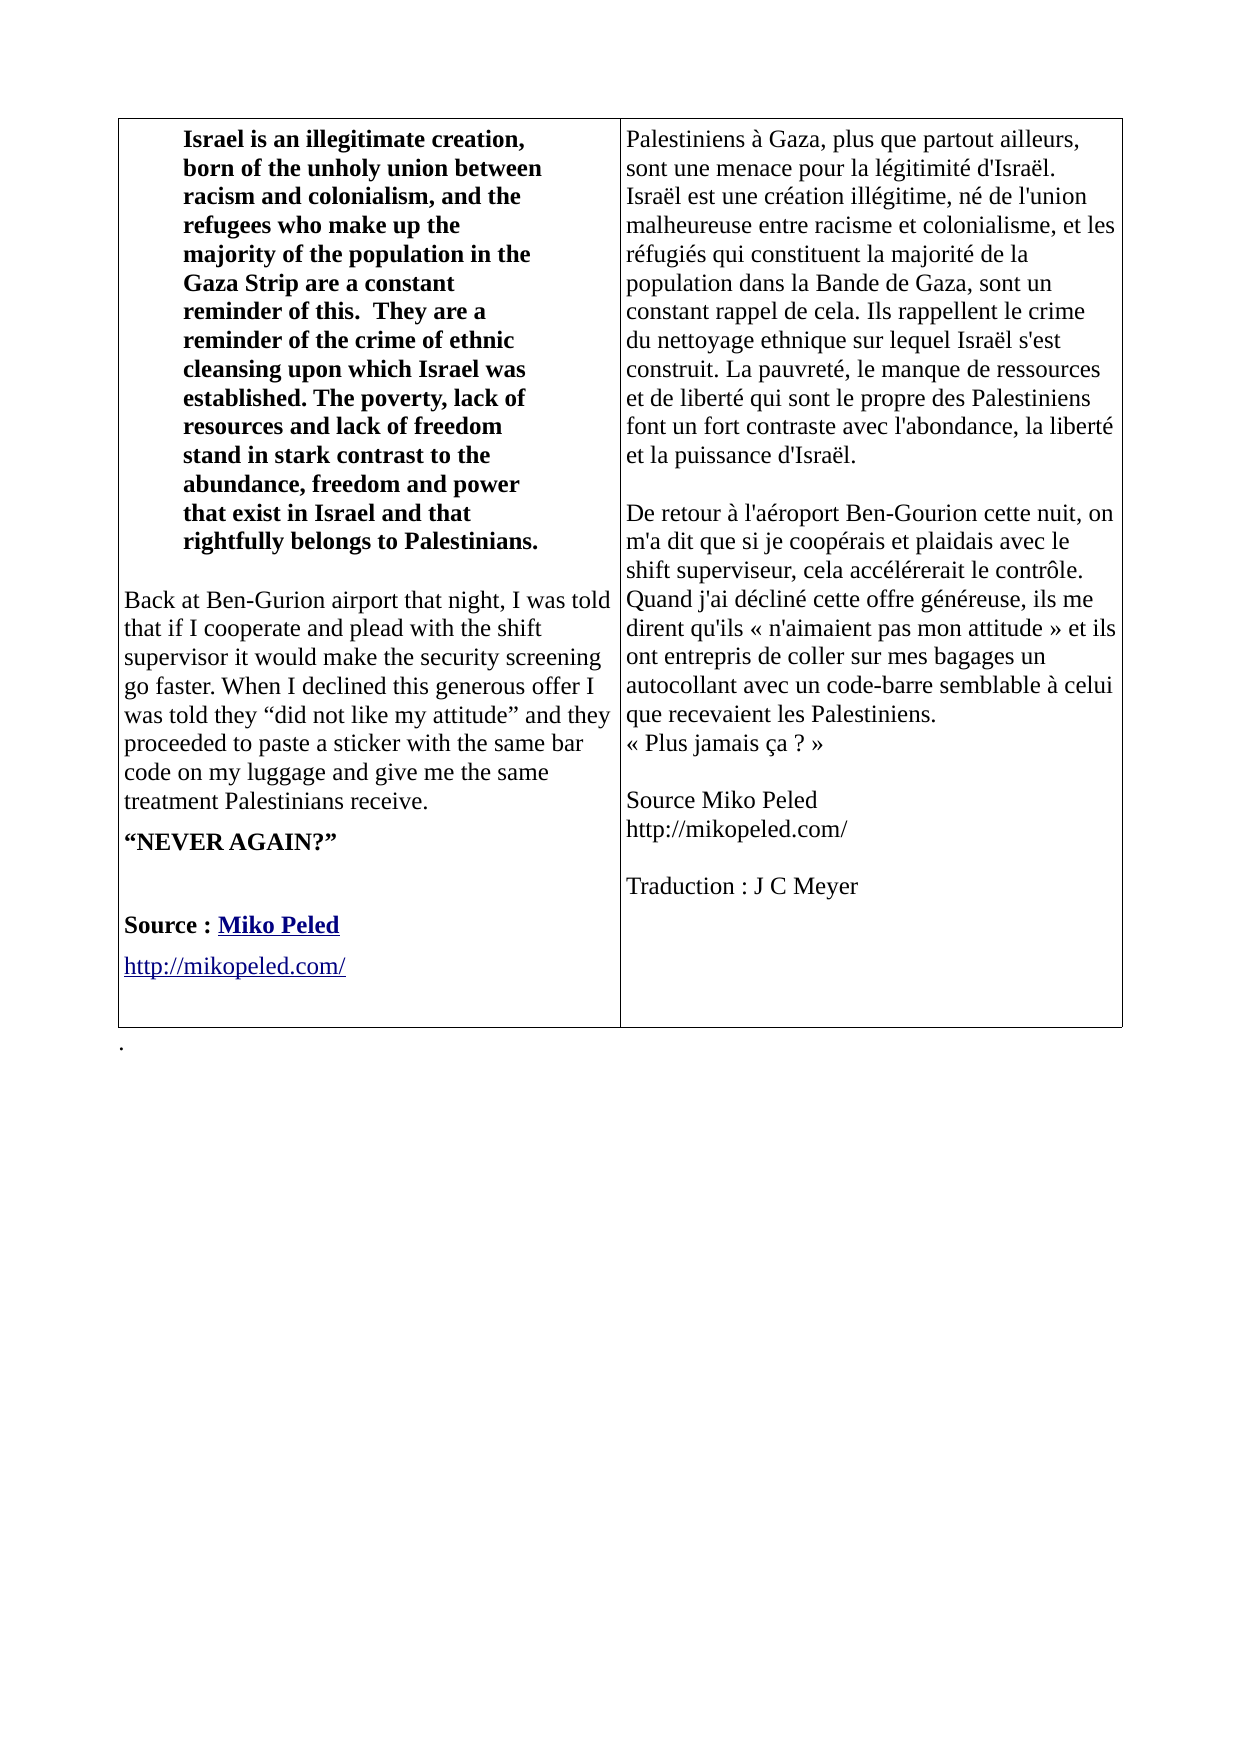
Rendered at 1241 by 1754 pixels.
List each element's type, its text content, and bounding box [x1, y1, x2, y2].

table_header Palestiniens à Gaza, plus que partout ailleurs, sont une menace pour la légitimité d'Israël. Israël est une création illégitime, né de l'union malheureuse entre racisme et colonialisme, et les réfugiés qui constituent la majorité de la population dans la Bande de Gaza, sont un constant rappel de cela. Ils rappellent le crime du nettoyage ethnique sur lequel Israël s'est construit. La pauvreté, le manque de ressources et de liberté qui sont le propre des Palestiniens font un fort contraste avec l'abondance, la liberté et la puissance d'Israël. De retour à l'aéroport Ben-Gourion cette nuit, on m'a dit que si je coopérais et plaidais avec le shift superviseur, cela accélérerait le contrôle. Quand j'ai décliné cette offre généreuse, ils me dirent qu'ils « n'aimaient pas mon attitude » et ils ont entrepris de coller sur mes bagages un autocollant avec un code-barre semblable à celui que recevaient les Palestiniens. « Plus jamais ça ? » Source Miko Peled http://mikopeled.com/ Traduction : J C Meyer [621, 119, 1122, 1027]
text . [118, 1028, 1122, 1056]
table_header Israel is an illegitimate creation, born of the unholy union between racism and colonialism, and the refugees who make up the majority of the population in the Gaza Strip are a constant reminder of this. They are a reminder of the crime of ethnic cleansing upon which Israel was established. The poverty, lack of resources and lack of freedom stand in stark contrast to the abundance, freedom and power that exist in Israel and that rightfully belongs to Palestinians. Back at Ben-Gurion airport that night, I was told that if I cooperate and plead with the shift supervisor it would make the security screening go faster. When I declined this generous offer I was told they “did not like my attitude” and they proceeded to paste a sticker with the same bar code on my luggage and give me the same treatment Palestinians receive. “NEVER AGAIN?” Source : Miko Peled http://mikopeled.com/ [119, 119, 620, 1027]
